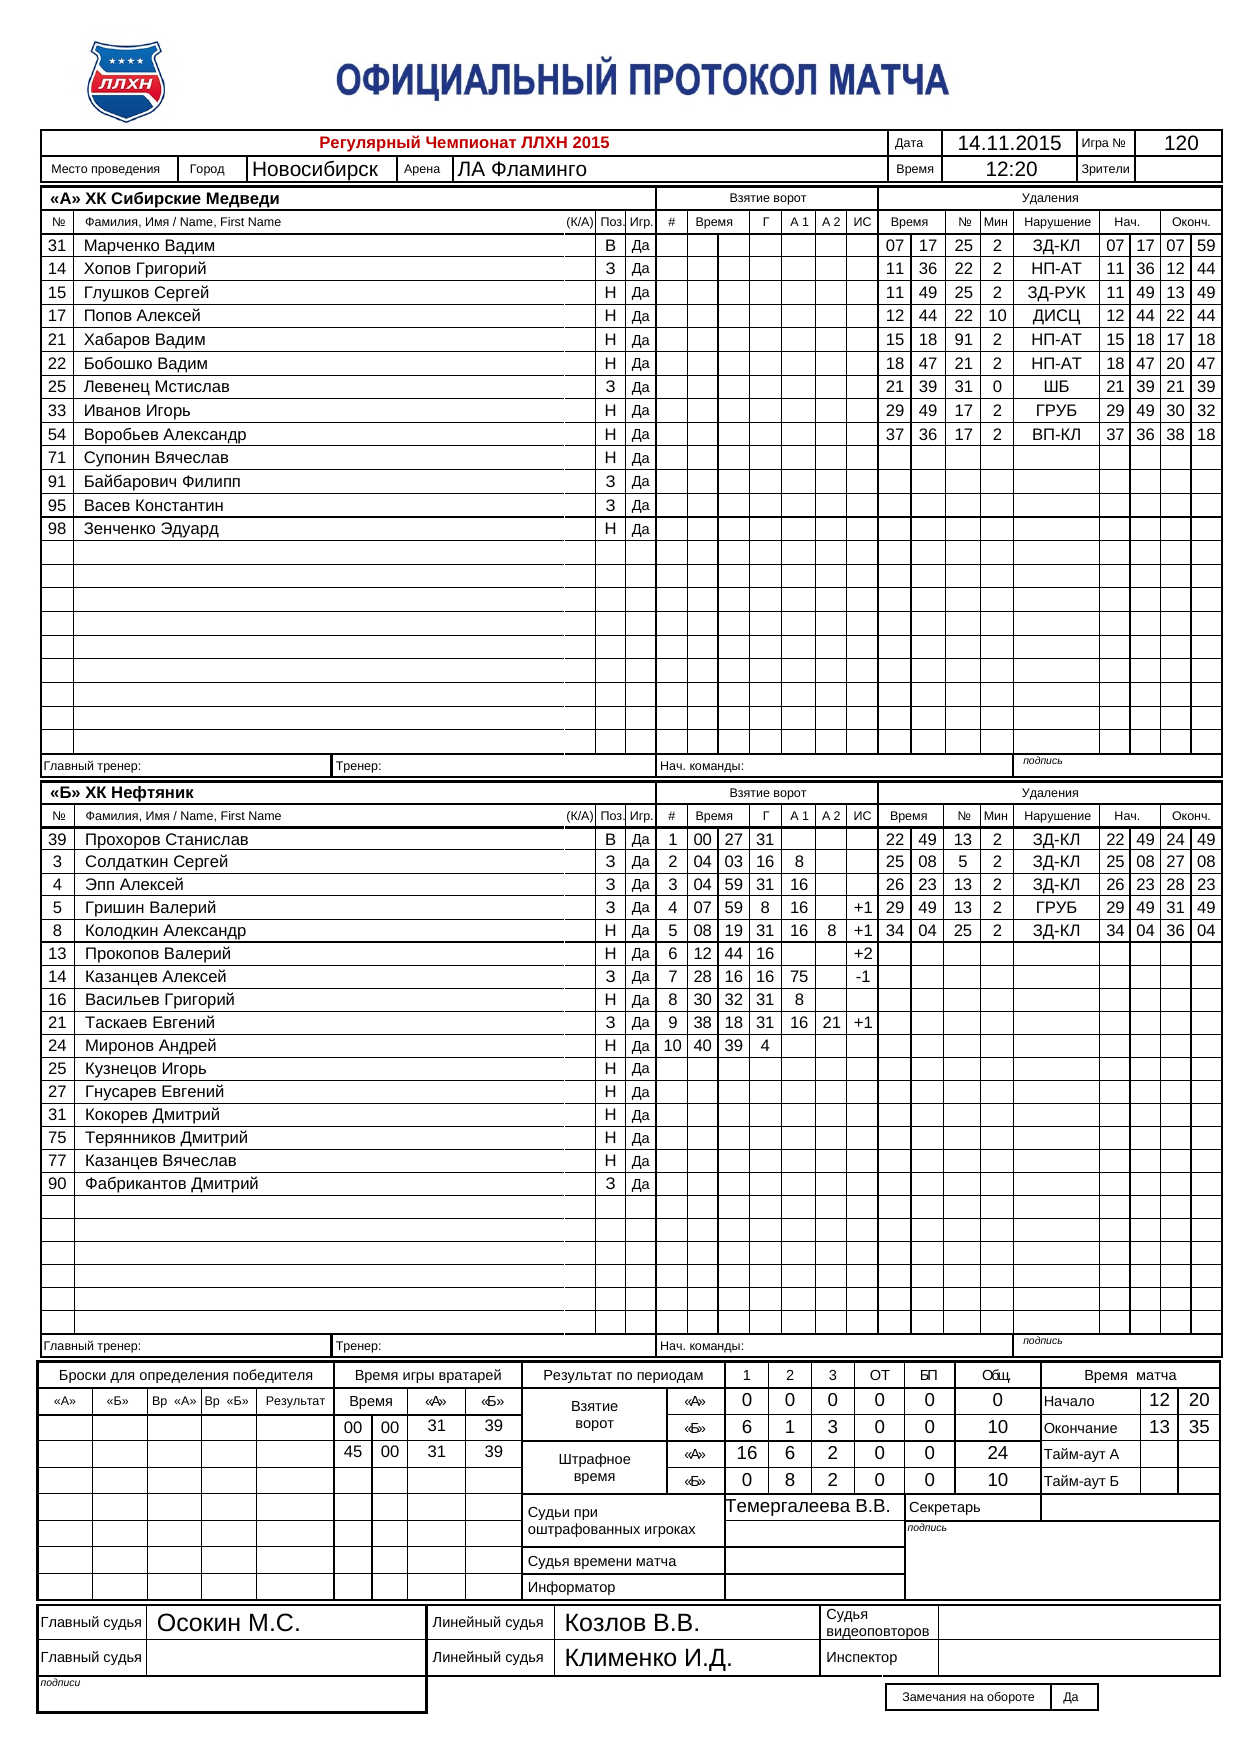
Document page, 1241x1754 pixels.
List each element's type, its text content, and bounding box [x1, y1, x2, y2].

table_cell Главный тренер: [42, 1335, 330, 1356]
table_cell 31 [750, 920, 781, 941]
table_cell 44 [1131, 305, 1160, 327]
table_cell [912, 683, 945, 706]
table_cell 47 [1131, 352, 1160, 374]
table_cell 5 [657, 920, 687, 941]
table_header Результат по периодам [523, 1363, 724, 1387]
table_cell [1161, 565, 1190, 587]
table_cell [688, 541, 717, 564]
table_cell 32 [1192, 399, 1221, 422]
table_cell [1131, 1288, 1160, 1310]
table_cell [1131, 446, 1160, 469]
table_cell [847, 1265, 877, 1287]
table_cell подпись [1014, 755, 1221, 776]
table_cell [1192, 588, 1221, 611]
table_cell ВП-КЛ [1014, 423, 1099, 445]
table_cell [1131, 659, 1160, 682]
table_cell [42, 1288, 74, 1310]
table_cell [42, 612, 73, 634]
table_cell [657, 446, 687, 469]
table_cell [816, 423, 846, 445]
table_cell [782, 1196, 815, 1218]
table_cell 21 [42, 1012, 74, 1033]
table_cell 17 [1161, 328, 1190, 351]
table_cell 25 [1100, 850, 1129, 872]
table_cell Поз. [596, 211, 625, 233]
table_cell [42, 541, 73, 564]
table_cell [912, 1058, 943, 1079]
table_cell Н [596, 1150, 625, 1172]
table_cell [657, 1288, 687, 1310]
table_cell 22 [42, 352, 73, 374]
table_cell [981, 1104, 1013, 1126]
table_cell Судьи при оштрафованных игроках [523, 1495, 724, 1546]
table_cell ЗД-КЛ [1014, 850, 1099, 872]
table_cell [1131, 494, 1160, 516]
table_cell [1131, 1311, 1160, 1333]
table_cell [944, 1242, 980, 1264]
table_cell [657, 376, 687, 398]
table_cell 21 [42, 328, 73, 351]
table_cell [719, 235, 749, 256]
table_cell [1192, 1311, 1221, 1333]
table_cell [944, 989, 980, 1011]
table_cell [750, 376, 781, 398]
table_cell Да [626, 1035, 655, 1057]
table_cell [912, 966, 943, 987]
table_cell 04 [1192, 920, 1221, 941]
table_cell Колодкин Александр [75, 920, 564, 941]
table_cell Да [626, 1104, 655, 1126]
table_cell [202, 1574, 256, 1599]
table_cell [879, 446, 910, 469]
table_cell Да [626, 1150, 655, 1172]
table_cell 95 [42, 494, 73, 516]
table_cell Оконч. [1161, 211, 1221, 233]
table_cell 31 [408, 1441, 465, 1467]
table_cell [1161, 1058, 1190, 1079]
table_cell [1161, 966, 1190, 987]
table_cell [1131, 1104, 1160, 1126]
table_header Взятие ворот [657, 783, 877, 803]
table_cell [944, 1081, 980, 1103]
table_cell Н [596, 446, 625, 469]
table_cell Да [626, 920, 655, 941]
table_cell 0 [855, 1389, 904, 1413]
table_cell Попов Алексей [74, 305, 564, 327]
table_cell [1161, 518, 1190, 540]
table_cell 16 [782, 874, 815, 895]
table_cell [981, 943, 1013, 964]
table_cell 24 [956, 1442, 1040, 1467]
table_cell [1014, 1219, 1099, 1241]
table_cell [257, 1574, 333, 1599]
table_cell «Б » [466, 1389, 521, 1413]
table_cell [39, 1521, 92, 1546]
table_cell [1141, 1468, 1177, 1493]
table_cell [596, 565, 625, 587]
table_cell 2 [981, 874, 1013, 895]
table_cell [408, 1574, 465, 1599]
table_cell [335, 1547, 371, 1573]
table_header 1 [726, 1363, 768, 1387]
table_cell 2 [981, 235, 1013, 256]
table_cell 0 [905, 1442, 954, 1467]
table_cell [1192, 1127, 1221, 1149]
table_cell [1100, 1311, 1129, 1333]
table_cell [944, 1127, 980, 1149]
table_cell [816, 730, 846, 753]
table_cell 17 [946, 423, 980, 445]
table_cell [1131, 966, 1160, 987]
table_cell 25 [944, 920, 980, 941]
table_cell [1014, 966, 1099, 987]
table_cell [39, 1547, 92, 1573]
table_cell [257, 1416, 333, 1440]
table_cell [1014, 1265, 1099, 1287]
table_cell [946, 636, 980, 658]
table_cell [688, 1081, 717, 1103]
table_cell [782, 1150, 815, 1172]
table_cell [42, 1311, 74, 1333]
table_cell 22 [1100, 829, 1129, 849]
table_cell [565, 541, 595, 564]
table_cell [750, 518, 781, 540]
table_cell 9 [657, 1012, 687, 1033]
table_cell [1131, 943, 1160, 964]
table_cell 04 [912, 920, 943, 941]
table_cell 16 [750, 850, 781, 872]
table_cell [1100, 494, 1129, 516]
table_cell Темергалеева В.В. [726, 1495, 904, 1520]
table_cell [565, 636, 595, 658]
table_cell Линейный судья [428, 1606, 554, 1639]
table_cell «Б» [93, 1389, 147, 1413]
table_cell [148, 1416, 201, 1440]
table_cell Н [596, 989, 625, 1011]
table_cell [944, 1035, 980, 1057]
table_cell 27 [719, 829, 749, 849]
table_cell [626, 1219, 655, 1241]
table_cell [74, 541, 564, 564]
table_cell Поз. [596, 805, 625, 826]
table_cell # [657, 805, 687, 826]
table_cell [428, 1677, 882, 1711]
table_cell [981, 989, 1013, 1011]
table_cell [879, 730, 910, 753]
table_cell [1100, 989, 1129, 1011]
table_cell [596, 1196, 625, 1218]
table_cell 15 [879, 328, 910, 351]
table_cell [688, 683, 717, 706]
table_cell Вр «Б» [202, 1389, 256, 1413]
table_cell 8 [782, 989, 815, 1011]
table_cell [816, 1104, 846, 1126]
table_cell [847, 518, 877, 540]
table_cell [750, 423, 781, 445]
table_cell Инспектор [821, 1640, 938, 1675]
table_cell [782, 1035, 815, 1057]
table_cell 39 [466, 1441, 521, 1467]
table_cell 17 [42, 305, 73, 327]
table_cell [565, 446, 595, 469]
table_cell Байбарович Филипп [74, 470, 564, 493]
table_cell Воробьев Александр [74, 423, 564, 445]
table_cell [879, 1104, 910, 1126]
table_cell 8 [42, 920, 74, 941]
table_cell Нач. [1100, 211, 1160, 233]
table_cell [408, 1468, 465, 1493]
table_cell [1131, 1219, 1160, 1241]
table_cell 39 [42, 829, 74, 849]
table_cell [74, 707, 564, 729]
table_cell 22 [1161, 305, 1190, 327]
table_cell [782, 1173, 815, 1195]
table_cell [847, 1150, 877, 1172]
table_cell +1 [847, 920, 877, 941]
table_cell [719, 1104, 749, 1126]
table_cell 25 [42, 376, 73, 398]
table_cell [626, 1196, 655, 1218]
table_cell [657, 399, 687, 422]
table_cell [373, 1574, 407, 1599]
table_cell [944, 943, 980, 964]
table_cell [688, 1058, 717, 1079]
table_cell [373, 1521, 407, 1546]
table_cell [816, 943, 846, 964]
table_cell [657, 683, 687, 706]
table_cell 31 [1161, 896, 1190, 918]
table_cell Кузнецов Игорь [75, 1058, 564, 1079]
table_cell 0 [905, 1468, 954, 1493]
table_cell [657, 1104, 687, 1126]
table_cell [688, 470, 717, 493]
table_cell «Б» [668, 1415, 724, 1440]
table_cell Эпп Алексей [75, 874, 564, 895]
table_cell Козлов В.В. [555, 1606, 819, 1639]
table_cell Н [596, 423, 625, 445]
table_header «А» ХК Сибирские Медведи [42, 188, 655, 209]
table_cell [946, 565, 980, 587]
table_cell [816, 1288, 846, 1310]
table_cell 19 [719, 920, 749, 941]
table_cell [879, 1058, 910, 1079]
table_cell Марченко Вадим [74, 235, 564, 256]
table_cell 2 [981, 896, 1013, 918]
table_cell [750, 1081, 781, 1103]
table_cell Да [626, 989, 655, 1011]
table_cell 08 [688, 920, 717, 941]
table_cell [719, 1150, 749, 1172]
table_cell 49 [1131, 829, 1160, 849]
table_cell [596, 707, 625, 729]
table_cell [879, 1081, 910, 1103]
table_cell [981, 683, 1013, 706]
table_cell 20 [1179, 1389, 1219, 1413]
table_cell [1014, 707, 1099, 729]
table_cell [1131, 707, 1160, 729]
table_cell [657, 235, 687, 256]
table_cell [719, 328, 749, 351]
table_cell [1192, 659, 1221, 682]
table_cell 0 [905, 1415, 954, 1440]
table_cell 25 [946, 235, 980, 256]
table_cell [565, 1012, 595, 1033]
table_header Удаления [879, 783, 1221, 803]
table_cell [719, 423, 749, 445]
table_cell [1161, 470, 1190, 493]
table_cell [1161, 1173, 1190, 1195]
table_cell [750, 588, 781, 611]
table_cell [782, 281, 815, 303]
table_cell З [596, 850, 625, 872]
table_cell [981, 730, 1013, 753]
table_cell Хопов Григорий [74, 257, 564, 280]
table_cell [946, 446, 980, 469]
table_cell [912, 1012, 943, 1033]
table_cell [688, 1173, 717, 1195]
table_cell В [596, 829, 625, 849]
table_cell 15 [42, 281, 73, 303]
table_cell [1100, 943, 1129, 964]
table_cell ДИСЦ [1014, 305, 1099, 327]
table_cell [565, 1196, 595, 1218]
table_cell [750, 494, 781, 516]
table_cell № [946, 211, 980, 233]
table_cell [1014, 659, 1099, 682]
table_cell [750, 1219, 781, 1241]
table_header Игра № [1078, 131, 1134, 155]
table_cell [1192, 1081, 1221, 1103]
table_cell Да [626, 1012, 655, 1033]
table_cell 31 [750, 829, 781, 849]
table_cell [1161, 1219, 1190, 1241]
table_cell Место проведения [42, 157, 177, 181]
table_cell [816, 1311, 846, 1333]
table_cell [1100, 966, 1129, 987]
table_cell [39, 1416, 92, 1440]
table_cell [1014, 612, 1099, 634]
table_cell [1014, 494, 1099, 516]
table_header 2 [769, 1363, 811, 1387]
table_cell Н [596, 518, 625, 540]
table_cell 49 [912, 281, 945, 303]
table_cell [1131, 1081, 1160, 1103]
table_cell [1192, 565, 1221, 587]
table_cell 31 [42, 235, 73, 256]
table_cell 07 [1161, 235, 1190, 256]
table_cell [688, 446, 717, 469]
table_cell [944, 1150, 980, 1172]
table_cell [981, 659, 1013, 682]
table_cell [883, 1677, 1220, 1681]
table_cell [944, 1311, 980, 1333]
table_cell 8 [816, 920, 846, 941]
table_cell [981, 966, 1013, 987]
table_cell [816, 1127, 846, 1149]
table_header БП [905, 1363, 954, 1387]
table_cell [1192, 1219, 1221, 1241]
table_cell [1161, 588, 1190, 611]
table_cell [565, 612, 595, 634]
table_cell [565, 1127, 595, 1149]
table_cell 10 [981, 305, 1013, 327]
table_cell [688, 1104, 717, 1126]
table_cell 0 [812, 1389, 854, 1413]
table_cell [565, 423, 595, 445]
table_cell [981, 1288, 1013, 1310]
table_cell 39 [466, 1416, 521, 1440]
table_cell [39, 1468, 92, 1493]
table_cell [466, 1521, 521, 1546]
table_cell [75, 1265, 564, 1287]
table_cell [565, 1081, 595, 1103]
table_cell А 1 [782, 805, 815, 826]
table_cell [1100, 541, 1129, 564]
table_cell 08 [1192, 850, 1221, 872]
table_cell [1192, 1265, 1221, 1287]
table_cell [750, 235, 781, 256]
table_cell [688, 1242, 717, 1264]
table_cell 2 [981, 829, 1013, 849]
table_cell [816, 1081, 846, 1103]
table_cell № [42, 211, 73, 233]
table_cell 18 [1131, 328, 1160, 351]
table_cell Нач. команды: [657, 755, 1012, 776]
table_cell [879, 1219, 910, 1241]
table_cell [750, 328, 781, 351]
table_cell [1131, 1150, 1160, 1172]
table_cell 2 [981, 920, 1013, 941]
table_cell [202, 1547, 256, 1573]
table_cell Результат [257, 1389, 333, 1413]
table_cell ИС [847, 211, 877, 233]
table_cell 49 [1192, 829, 1221, 849]
table_cell 34 [1100, 920, 1129, 941]
table_cell Да [626, 1058, 655, 1079]
table_cell Линейный судья [428, 1640, 554, 1675]
table_cell [1014, 1035, 1099, 1057]
table_cell [688, 281, 717, 303]
table_cell [944, 1288, 980, 1310]
table_cell [626, 730, 655, 753]
table_cell 77 [42, 1150, 74, 1172]
table_cell 98 [42, 518, 73, 540]
table_cell [847, 874, 877, 895]
table_cell [688, 636, 717, 658]
table_cell [565, 1104, 595, 1126]
table_cell [912, 989, 943, 1011]
table_cell Н [596, 352, 625, 374]
table_cell Главный тренер: [42, 755, 330, 776]
table_cell Н [596, 943, 625, 964]
table_cell [565, 235, 595, 256]
table_cell 7 [657, 966, 687, 987]
table_cell 12:20 [943, 157, 1076, 181]
table_header Общ. [956, 1363, 1040, 1387]
table_cell Фабрикантов Дмитрий [75, 1173, 564, 1195]
table_cell [688, 235, 717, 256]
table_cell [816, 989, 846, 1011]
table_cell [75, 1219, 564, 1241]
table_cell [1179, 1468, 1219, 1493]
table_cell [816, 612, 846, 634]
table_cell 08 [1131, 850, 1160, 872]
table_cell [782, 376, 815, 398]
table_cell [879, 659, 910, 682]
table_cell [688, 328, 717, 351]
table_cell 44 [1192, 257, 1221, 280]
table_cell [750, 565, 781, 587]
table_cell Да [626, 328, 655, 351]
table_cell Зрители [1078, 157, 1134, 181]
table_cell [847, 659, 877, 682]
table_cell Да [626, 518, 655, 540]
table_header Дата [889, 131, 941, 155]
table_cell [816, 896, 846, 918]
table_cell [847, 565, 877, 587]
table_cell Игр. [626, 211, 655, 233]
table_header Взятие ворот [657, 188, 877, 209]
table_cell [74, 730, 564, 753]
table_cell [1100, 636, 1129, 658]
table_cell +1 [847, 896, 877, 918]
table_cell [93, 1547, 147, 1573]
table_cell 12 [1141, 1389, 1177, 1413]
table_cell 3 [42, 850, 74, 872]
table_cell 47 [912, 352, 945, 374]
table_cell 17 [946, 399, 980, 422]
table_cell [565, 1150, 595, 1172]
table_cell Бобошко Вадим [74, 352, 564, 374]
table_cell [847, 1196, 877, 1218]
table_cell [847, 1173, 877, 1195]
table_cell 49 [1131, 896, 1160, 918]
table_cell 13 [944, 874, 980, 895]
table_cell [782, 707, 815, 729]
table_cell [373, 1547, 407, 1573]
table_cell Арена [398, 157, 452, 181]
table_cell 0 [855, 1442, 904, 1467]
table_cell [726, 1575, 904, 1599]
table_header Время матча [1042, 1363, 1219, 1387]
table_cell [816, 829, 846, 849]
table_cell [42, 1196, 74, 1218]
table_cell 22 [946, 305, 980, 327]
table_cell +1 [847, 1012, 877, 1033]
table_cell [912, 1173, 943, 1195]
table_cell [981, 588, 1013, 611]
table_cell Новосибирск [248, 157, 396, 181]
table_cell НП-АТ [1014, 352, 1099, 374]
table_cell [373, 1494, 407, 1520]
table_cell [879, 1265, 910, 1287]
table_cell 17 [1131, 235, 1160, 256]
table_cell 2 [812, 1442, 854, 1467]
table_cell [879, 541, 910, 564]
table_cell Нарушение [1014, 211, 1099, 233]
table_cell [782, 1058, 815, 1079]
table_cell [1192, 1288, 1221, 1310]
table_cell [981, 636, 1013, 658]
table_cell [750, 707, 781, 729]
table_cell [1192, 1173, 1221, 1195]
table_cell 04 [1131, 920, 1160, 941]
table_cell [1100, 446, 1129, 469]
table_cell [981, 518, 1013, 540]
table_cell 25 [879, 850, 910, 872]
table_cell [148, 1494, 201, 1520]
table_cell [596, 659, 625, 682]
table_cell [847, 376, 877, 398]
table_cell [750, 1311, 781, 1333]
table_cell Солдаткин Сергей [75, 850, 564, 872]
table_cell Да [626, 850, 655, 872]
table_cell [816, 683, 846, 706]
table_cell [565, 281, 595, 303]
table_cell Главный судья [39, 1640, 146, 1675]
table_cell [816, 1265, 846, 1287]
table_cell Да [626, 305, 655, 327]
table_cell 59 [1192, 235, 1221, 256]
table_cell Клименко И.Д. [555, 1640, 819, 1675]
table_cell [1131, 1127, 1160, 1149]
table_cell [565, 399, 595, 422]
table_cell [981, 1127, 1013, 1149]
table_cell [257, 1521, 333, 1546]
table_cell [816, 494, 846, 516]
table_cell Тайм-аут А [1042, 1441, 1140, 1467]
table_cell 18 [1192, 423, 1221, 445]
table_cell 00 [373, 1416, 407, 1440]
table_cell Да [626, 1127, 655, 1149]
table_cell [565, 896, 595, 918]
table_cell [946, 683, 980, 706]
table_cell 24 [42, 1035, 74, 1057]
table_cell ЗД-КЛ [1014, 920, 1099, 941]
table_cell [750, 541, 781, 564]
table_cell [1161, 541, 1190, 564]
table_cell [657, 1058, 687, 1079]
table_cell Мин [981, 805, 1013, 826]
table_cell Да [626, 376, 655, 398]
table_cell [1192, 446, 1221, 469]
table_cell Да [626, 446, 655, 469]
table_cell [719, 588, 749, 611]
table_cell [1014, 1311, 1099, 1333]
table_cell 5 [42, 896, 74, 918]
table_cell [74, 683, 564, 706]
table_cell Фамилия, Имя / Name, First Name [75, 805, 565, 826]
table_cell [148, 1574, 201, 1599]
table_cell [1014, 1150, 1099, 1172]
table_cell 0 [726, 1389, 768, 1413]
table_cell Да [626, 281, 655, 303]
table_cell [565, 1058, 595, 1079]
table_cell [1014, 518, 1099, 540]
table_cell Гнусарев Евгений [75, 1081, 564, 1103]
table_cell Прохоров Станислав [75, 829, 564, 849]
table_cell [946, 612, 980, 634]
table_cell [1161, 1035, 1190, 1057]
table_cell Нарушение [1014, 805, 1099, 826]
table_cell 11 [1100, 257, 1129, 280]
table_cell Н [596, 920, 625, 941]
table_cell [1161, 989, 1190, 1011]
table_cell 13 [1161, 281, 1190, 303]
table_cell [912, 1081, 943, 1103]
table_cell [1014, 1288, 1099, 1310]
table_cell [657, 1150, 687, 1172]
table_cell [847, 1288, 877, 1310]
table_cell Оконч. [1161, 805, 1221, 826]
table_cell [93, 1494, 147, 1520]
table_cell Н [596, 305, 625, 327]
table_cell 31 [408, 1416, 465, 1440]
table_cell [688, 423, 717, 445]
table_cell [335, 1468, 371, 1493]
table_cell [148, 1468, 201, 1493]
table_cell [750, 1104, 781, 1126]
table_cell [1014, 1196, 1099, 1218]
table_cell [719, 352, 749, 374]
table_cell [719, 1127, 749, 1149]
table_cell [1131, 470, 1160, 493]
table_cell [912, 659, 945, 682]
table_cell [912, 1311, 943, 1333]
table_cell 21 [946, 352, 980, 374]
table_cell [847, 257, 877, 280]
table_cell [912, 943, 943, 964]
table_cell [1136, 157, 1221, 181]
table_cell ЗД-КЛ [1014, 829, 1099, 849]
table_cell [657, 1127, 687, 1149]
table_cell Информатор [523, 1575, 724, 1599]
table_cell [719, 1196, 749, 1218]
table_cell [750, 470, 781, 493]
table_cell [782, 1081, 815, 1103]
table_cell Время [688, 805, 749, 826]
table_cell 07 [688, 896, 717, 918]
table_cell [688, 257, 717, 280]
table_cell Нач. [1100, 805, 1160, 826]
table_cell Миронов Андрей [75, 1035, 564, 1057]
table_cell [981, 1219, 1013, 1241]
table_cell [1161, 1196, 1190, 1218]
table_cell [879, 494, 910, 516]
table_cell Судья времени матча [523, 1548, 724, 1573]
table_cell 12 [688, 943, 717, 964]
table_cell Осокин М.С. [147, 1606, 425, 1639]
table_cell [565, 659, 595, 682]
table_cell [782, 683, 815, 706]
table_cell [847, 612, 877, 634]
table_cell 23 [912, 874, 943, 895]
table_cell [782, 565, 815, 587]
table_cell [719, 659, 749, 682]
table_cell [565, 565, 595, 587]
table_cell [1192, 1242, 1221, 1264]
table_cell [1100, 518, 1129, 540]
table_cell [1192, 1150, 1221, 1172]
table_cell 4 [750, 1035, 781, 1057]
table_cell Глушков Сергей [74, 281, 564, 303]
table_cell [816, 636, 846, 658]
table_cell [912, 518, 945, 540]
table_cell [981, 565, 1013, 587]
table_cell Да [626, 423, 655, 445]
table_cell ШБ [1014, 376, 1099, 398]
table_cell [879, 1012, 910, 1033]
table_cell [688, 305, 717, 327]
table_cell 2 [981, 352, 1013, 374]
table_cell Зенченко Эдуард [74, 518, 564, 540]
table_cell Н [596, 399, 625, 422]
table_cell [1131, 636, 1160, 658]
table_cell [688, 565, 717, 587]
table_cell [750, 612, 781, 634]
table_cell 4 [42, 874, 74, 895]
table_cell 37 [1100, 423, 1129, 445]
table_cell [75, 1311, 564, 1333]
table_cell Секретарь [906, 1495, 1040, 1520]
table_cell ГРУБ [1014, 399, 1099, 422]
table_cell [944, 1104, 980, 1126]
table_cell [847, 446, 877, 469]
table_cell [688, 1265, 717, 1287]
table_cell Тренер: [333, 1335, 655, 1356]
table_cell [1014, 1058, 1099, 1079]
table_cell Н [596, 1127, 625, 1149]
table_cell Да [626, 235, 655, 256]
table_cell [565, 683, 595, 706]
table_cell [750, 305, 781, 327]
table_header Замечания на обороте [887, 1685, 1050, 1709]
table_cell 38 [688, 1012, 717, 1033]
table_cell [657, 494, 687, 516]
table_cell Г [750, 211, 781, 233]
table_cell 36 [1161, 920, 1190, 941]
table_cell 13 [944, 896, 980, 918]
table_cell [912, 730, 945, 753]
table_cell [847, 636, 877, 658]
table_cell 12 [1100, 305, 1129, 327]
table_cell [1161, 1104, 1190, 1126]
table_cell [816, 541, 846, 564]
table_cell [912, 1127, 943, 1149]
table_cell Мин [981, 211, 1013, 233]
table_cell [912, 1288, 943, 1310]
table_cell [879, 470, 910, 493]
table_cell 1 [769, 1415, 811, 1440]
table_cell [657, 730, 687, 753]
table_cell [657, 1265, 687, 1287]
table_cell [1099, 1682, 1220, 1711]
table_cell [1192, 683, 1221, 706]
table_cell [939, 1606, 1219, 1639]
table_cell 29 [1100, 399, 1129, 422]
table_cell [1192, 1035, 1221, 1057]
table_cell [782, 257, 815, 280]
table_cell [719, 1311, 749, 1333]
table_cell 44 [1192, 305, 1221, 327]
table_cell [1161, 1081, 1190, 1103]
table_cell 23 [1131, 874, 1160, 895]
table_cell [657, 470, 687, 493]
table_cell 3 [812, 1415, 854, 1440]
table_cell 0 [726, 1468, 768, 1493]
table_cell [1192, 541, 1221, 564]
table_cell Взятие ворот [523, 1389, 666, 1440]
table_cell [981, 494, 1013, 516]
table_cell [565, 966, 595, 987]
table_cell 2 [981, 281, 1013, 303]
table_cell 13 [944, 829, 980, 849]
table_cell Время [879, 211, 945, 233]
table_cell [42, 565, 73, 587]
table_cell 5 [944, 850, 980, 872]
table_cell Штрафное время [523, 1442, 666, 1493]
table_cell [39, 1574, 92, 1599]
table_cell № [42, 805, 74, 826]
table_cell [816, 850, 846, 872]
table_cell [657, 659, 687, 682]
table_cell 8 [657, 989, 687, 1011]
table_cell [1131, 1012, 1160, 1033]
table_cell [719, 1219, 749, 1241]
table_cell [1161, 494, 1190, 516]
table_cell 0 [905, 1389, 954, 1413]
table_cell [847, 683, 877, 706]
table_cell [719, 257, 749, 280]
table_cell [93, 1521, 147, 1546]
table_cell [626, 588, 655, 611]
table_cell [782, 305, 815, 327]
table_cell [42, 1219, 74, 1241]
table_cell [719, 446, 749, 469]
table_cell [626, 612, 655, 634]
table_cell [750, 1242, 781, 1264]
table_cell [782, 588, 815, 611]
table_cell [565, 305, 595, 327]
table_cell [1014, 1104, 1099, 1126]
table_cell [1192, 730, 1221, 753]
table_cell [1100, 1288, 1129, 1310]
table_cell Да [626, 966, 655, 987]
table_cell [1131, 541, 1160, 564]
table_cell 1 [657, 829, 687, 849]
table_cell 47 [1192, 352, 1221, 374]
table_cell [657, 1242, 687, 1264]
table_cell [981, 1196, 1013, 1218]
table_cell [657, 423, 687, 445]
table_cell [750, 446, 781, 469]
table_cell [946, 588, 980, 611]
table_cell [1192, 966, 1221, 987]
table_cell [202, 1494, 256, 1520]
table_cell № [944, 805, 980, 826]
table_cell [565, 1219, 595, 1241]
table_cell [408, 1547, 465, 1573]
table_cell [912, 1196, 943, 1218]
table_cell Время [688, 211, 749, 233]
table_cell [1161, 612, 1190, 634]
table_cell ЗД-КЛ [1014, 874, 1099, 895]
table_cell [719, 612, 749, 634]
table_cell «А» [668, 1442, 724, 1467]
table_cell 6 [769, 1442, 811, 1467]
table_cell [1014, 446, 1099, 469]
table_cell [466, 1574, 521, 1599]
table_cell [1161, 1265, 1190, 1287]
table_cell [816, 1242, 846, 1264]
table_cell [565, 588, 595, 611]
table_cell подписи [39, 1677, 425, 1711]
table_cell [688, 588, 717, 611]
table_cell [981, 1035, 1013, 1057]
table_cell [719, 707, 749, 729]
table_cell [565, 1035, 595, 1057]
table_cell Да [626, 1081, 655, 1103]
table_cell Да [626, 470, 655, 493]
table_cell 15 [1100, 328, 1129, 351]
table_cell [1100, 588, 1129, 611]
table_cell Да [626, 494, 655, 516]
table_cell Вр «А» [148, 1389, 201, 1413]
table_cell З [596, 896, 625, 918]
table_cell [688, 518, 717, 540]
table_cell [879, 588, 910, 611]
table_cell [148, 1547, 201, 1573]
table_cell [565, 874, 595, 895]
table_cell [1100, 1081, 1129, 1103]
table_cell 21 [879, 376, 910, 398]
table_cell [944, 1173, 980, 1195]
table_cell [1161, 943, 1190, 964]
table_cell [847, 1058, 877, 1079]
table_cell ИС [847, 805, 877, 826]
table_cell 39 [719, 1035, 749, 1057]
table_cell 35 [1179, 1415, 1219, 1440]
table_cell 07 [879, 235, 910, 256]
table_cell [782, 612, 815, 634]
table_cell [847, 1104, 877, 1126]
table_cell [912, 1104, 943, 1126]
table_cell [847, 494, 877, 516]
table_cell [816, 707, 846, 729]
table_cell [1014, 636, 1099, 658]
table_cell 39 [1131, 376, 1160, 398]
table_cell [688, 352, 717, 374]
table_cell Окончание [1042, 1415, 1140, 1440]
table_cell З [596, 966, 625, 987]
table_cell 16 [782, 1012, 815, 1033]
table_cell [93, 1468, 147, 1493]
table_cell [42, 730, 73, 753]
table_cell 49 [1131, 399, 1160, 422]
table_cell [912, 565, 945, 587]
table_cell ЛА Фламинго [454, 157, 887, 181]
table_cell [1161, 730, 1190, 753]
table_cell 4 [657, 896, 687, 918]
table_cell [93, 1574, 147, 1599]
table_cell [1014, 683, 1099, 706]
table_cell [1014, 565, 1099, 587]
table_cell 18 [912, 328, 945, 351]
table_cell [816, 352, 846, 374]
table_cell 16 [750, 966, 781, 987]
table_cell [565, 328, 595, 351]
table_cell [879, 707, 910, 729]
table_cell [596, 588, 625, 611]
table_cell [657, 305, 687, 327]
table_cell [1100, 1150, 1129, 1172]
table_cell [1100, 1058, 1129, 1079]
table_cell 00 [335, 1416, 371, 1440]
table_cell [847, 850, 877, 872]
table_cell [1131, 730, 1160, 753]
table_cell [657, 1311, 687, 1333]
table_cell [879, 1173, 910, 1195]
table_cell [782, 1311, 815, 1333]
table_cell 12 [1161, 257, 1190, 280]
table_cell [1131, 989, 1160, 1011]
table_cell 54 [42, 423, 73, 445]
table_cell [335, 1521, 371, 1546]
table_cell 26 [1100, 874, 1129, 895]
table_cell Кокорев Дмитрий [75, 1104, 564, 1126]
table_cell «Б» [668, 1468, 724, 1493]
table_cell [816, 281, 846, 303]
table_cell 39 [1192, 376, 1221, 398]
table_cell [688, 707, 717, 729]
table_cell Игр. [626, 805, 655, 826]
table_cell [257, 1547, 333, 1573]
table_cell 31 [750, 1012, 781, 1033]
table_cell [596, 612, 625, 634]
table_cell [202, 1521, 256, 1546]
table_cell [565, 1173, 595, 1195]
table_cell [42, 1265, 74, 1287]
table_cell [879, 1288, 910, 1310]
table_cell [1100, 470, 1129, 493]
table_cell [816, 1196, 846, 1218]
table_cell [782, 1265, 815, 1287]
table_cell [626, 683, 655, 706]
table_cell [1192, 612, 1221, 634]
table_cell [74, 565, 564, 587]
table_cell (К/А) [565, 805, 595, 826]
table_cell [147, 1640, 425, 1675]
table_cell [466, 1468, 521, 1493]
table_cell [726, 1521, 904, 1546]
table_cell Иванов Игорь [74, 399, 564, 422]
table_cell [565, 257, 595, 280]
table_cell [879, 989, 910, 1011]
table_cell [1100, 1012, 1129, 1033]
table_cell [847, 1081, 877, 1103]
table_cell [565, 1288, 595, 1310]
table_cell 38 [1161, 423, 1190, 445]
table_cell [847, 281, 877, 303]
table_cell 2 [981, 850, 1013, 872]
table_cell [335, 1574, 371, 1599]
table_cell [596, 1242, 625, 1264]
table_cell [688, 1127, 717, 1149]
table_cell [719, 730, 749, 753]
table_cell [912, 1265, 943, 1287]
table_cell [1014, 943, 1099, 964]
table_cell 16 [726, 1442, 768, 1467]
table_cell [466, 1547, 521, 1573]
table_cell З [596, 1173, 625, 1195]
table_header 3 [812, 1363, 854, 1387]
picture [5, 28, 1179, 129]
table_cell [847, 1127, 877, 1149]
table_cell [750, 1265, 781, 1287]
table_cell [816, 235, 846, 256]
table_cell [1131, 683, 1160, 706]
table_cell [719, 541, 749, 564]
table_cell Да [626, 896, 655, 918]
table_cell [626, 707, 655, 729]
table_cell [1100, 707, 1129, 729]
table_cell [719, 1242, 749, 1264]
table_cell 16 [782, 896, 815, 918]
table_cell 0 [956, 1389, 1040, 1413]
table_cell [466, 1494, 521, 1520]
table_cell [1192, 636, 1221, 658]
table_cell [719, 636, 749, 658]
table_cell [42, 683, 73, 706]
table_cell [688, 1150, 717, 1172]
table_cell 0 [855, 1468, 904, 1493]
table_cell [981, 470, 1013, 493]
table_cell 21 [1100, 376, 1129, 398]
table_cell [657, 281, 687, 303]
table_cell [981, 1265, 1013, 1287]
table_header Да [1052, 1685, 1097, 1709]
table_cell 10 [956, 1415, 1040, 1440]
table_cell [750, 257, 781, 280]
table_cell А 2 [816, 211, 846, 233]
table_cell Нач. команды: [657, 1335, 1012, 1356]
table_cell [719, 494, 749, 516]
table_cell [688, 399, 717, 422]
table_cell [565, 829, 595, 849]
table_cell [719, 376, 749, 398]
table_header Время игры вратарей [335, 1363, 521, 1387]
table_cell [847, 1242, 877, 1264]
table_cell [202, 1416, 256, 1440]
table_cell [74, 636, 564, 658]
table_cell [782, 518, 815, 540]
table_cell 90 [42, 1173, 74, 1195]
table_cell [74, 588, 564, 611]
table_cell [565, 707, 595, 729]
table_cell [946, 494, 980, 516]
table_cell [1014, 470, 1099, 493]
table_cell [750, 1173, 781, 1195]
table_cell [912, 541, 945, 564]
table_cell [719, 1081, 749, 1103]
table_header ОТ [855, 1363, 904, 1387]
table_cell 0 [769, 1389, 811, 1413]
table_cell -1 [847, 966, 877, 987]
table_cell [596, 683, 625, 706]
table_cell Левенец Мстислав [74, 376, 564, 398]
table_cell «А» [408, 1389, 465, 1413]
table_cell [657, 541, 687, 564]
table_cell Тайм-аут Б [1042, 1468, 1140, 1493]
table_cell Васильев Григорий [75, 989, 564, 1011]
table_cell [879, 683, 910, 706]
table_cell [981, 1311, 1013, 1333]
table_cell 31 [42, 1104, 74, 1126]
table_cell [912, 588, 945, 611]
table_cell [93, 1416, 147, 1440]
table_cell 3 [657, 874, 687, 895]
table_cell [879, 943, 910, 964]
table_cell [75, 1288, 564, 1310]
table_cell Н [596, 1035, 625, 1057]
table_cell [1161, 1127, 1190, 1149]
table_cell 31 [946, 376, 980, 398]
table_cell [912, 494, 945, 516]
table_cell [1161, 446, 1190, 469]
table_cell [1100, 683, 1129, 706]
table_cell [719, 565, 749, 587]
table_cell [257, 1468, 333, 1493]
table_cell [816, 305, 846, 327]
table_cell 0 [855, 1415, 904, 1440]
table_cell Да [626, 943, 655, 964]
table_cell [944, 966, 980, 987]
table_header Удаления [879, 188, 1221, 209]
table_cell 04 [688, 850, 717, 872]
table_cell НП-АТ [1014, 257, 1099, 280]
table_cell [565, 850, 595, 872]
table_cell [782, 399, 815, 422]
table_cell 11 [1100, 281, 1129, 303]
table_cell [1100, 1035, 1129, 1057]
table_cell 31 [750, 989, 781, 1011]
table_cell Прокопов Валерий [75, 943, 564, 964]
table_cell [1192, 707, 1221, 729]
table_cell 28 [688, 966, 717, 987]
table_cell [596, 1265, 625, 1287]
table_cell 14 [42, 966, 74, 987]
table_cell [719, 683, 749, 706]
table_cell [202, 1468, 256, 1493]
table_cell [944, 1012, 980, 1033]
table_cell В [596, 235, 625, 256]
table_cell [1100, 1173, 1129, 1195]
table_cell 25 [42, 1058, 74, 1079]
table_header 120 [1136, 131, 1221, 155]
table_cell [816, 565, 846, 587]
table_cell [657, 612, 687, 634]
table_cell 16 [42, 989, 74, 1011]
table_cell [847, 1035, 877, 1057]
table_cell 36 [912, 257, 945, 280]
table_cell [596, 1311, 625, 1333]
table_cell [626, 1265, 655, 1287]
table_cell 8 [750, 896, 781, 918]
table_cell [408, 1521, 465, 1546]
table_cell [1131, 518, 1160, 540]
table_cell [782, 1104, 815, 1126]
table_cell [1161, 659, 1190, 682]
table_cell [1014, 989, 1099, 1011]
table_cell [847, 235, 877, 256]
table_cell 2 [981, 399, 1013, 422]
table_cell [1192, 943, 1221, 964]
table_cell [946, 518, 980, 540]
table_cell [912, 1150, 943, 1172]
table_cell [981, 1242, 1013, 1264]
table_cell [1100, 1196, 1129, 1218]
table_cell Время [335, 1389, 407, 1413]
table_cell [782, 541, 815, 564]
table_cell [1042, 1495, 1219, 1520]
table_cell 03 [719, 850, 749, 872]
table_cell [596, 730, 625, 753]
table_cell [75, 1196, 564, 1218]
table_cell Время [879, 805, 943, 826]
table_cell [626, 636, 655, 658]
table_cell 21 [816, 1012, 846, 1033]
table_cell [1100, 565, 1129, 587]
table_cell [782, 943, 815, 964]
table_cell [946, 707, 980, 729]
table_cell [981, 1012, 1013, 1033]
table_cell [626, 1288, 655, 1310]
table_cell Гришин Валерий [75, 896, 564, 918]
table_cell 17 [912, 235, 945, 256]
table_cell 6 [726, 1415, 768, 1440]
table_header Броски для определения победителя [39, 1363, 333, 1387]
table_cell [719, 281, 749, 303]
table_cell [847, 541, 877, 564]
table_cell [946, 730, 980, 753]
table_cell [657, 1081, 687, 1103]
table_cell [847, 305, 877, 327]
table_cell [944, 1196, 980, 1218]
table_cell (К/А) [565, 211, 595, 233]
table_cell Тренер: [333, 755, 655, 776]
table_cell [565, 494, 595, 516]
table_cell [879, 1242, 910, 1264]
table_cell 2 [981, 328, 1013, 351]
table_cell [1192, 1196, 1221, 1218]
table_cell [565, 943, 595, 964]
table_cell ГРУБ [1014, 896, 1099, 918]
table_cell 22 [946, 257, 980, 280]
table_cell [847, 829, 877, 849]
table_cell 12 [879, 305, 910, 327]
table_cell 00 [688, 829, 717, 849]
table_cell 40 [688, 1035, 717, 1057]
table_cell Да [626, 874, 655, 895]
table_cell 44 [719, 943, 749, 964]
table_cell [1100, 659, 1129, 682]
table_cell 13 [1141, 1415, 1177, 1440]
table_cell [1161, 1150, 1190, 1172]
table_cell 36 [1131, 257, 1160, 280]
table_cell [816, 588, 846, 611]
table_cell [657, 707, 687, 729]
table_cell З [596, 470, 625, 493]
table_cell 14 [42, 257, 73, 280]
table_cell [626, 565, 655, 587]
table_cell 0 [981, 376, 1013, 398]
table_cell [1192, 470, 1221, 493]
table_cell [688, 1311, 717, 1333]
table_cell 25 [946, 281, 980, 303]
table_cell [1100, 1127, 1129, 1149]
table_cell 30 [1161, 399, 1190, 422]
table_cell [944, 1219, 980, 1241]
table_cell [912, 1219, 943, 1241]
table_cell [946, 470, 980, 493]
table_cell [750, 1196, 781, 1218]
table_cell [1100, 612, 1129, 634]
table_cell [879, 1127, 910, 1149]
table_cell 39 [912, 376, 945, 398]
table_cell [688, 494, 717, 516]
table_cell [847, 328, 877, 351]
table_cell [816, 659, 846, 682]
table_cell [1131, 1173, 1160, 1195]
table_cell 27 [42, 1081, 74, 1103]
table_cell [750, 1288, 781, 1310]
table_cell +2 [847, 943, 877, 964]
table_cell 34 [879, 920, 910, 941]
table_cell 36 [1131, 423, 1160, 445]
table_cell [879, 1150, 910, 1172]
table_cell [912, 707, 945, 729]
table_cell [847, 352, 877, 374]
table_cell [816, 446, 846, 469]
table_cell 36 [912, 423, 945, 445]
table_cell [1014, 1242, 1099, 1264]
table_cell Васев Константин [74, 494, 564, 516]
table_cell [1131, 612, 1160, 634]
table_cell [750, 1150, 781, 1172]
table_cell [981, 612, 1013, 634]
table_cell [75, 1242, 564, 1264]
table_cell Казанцев Вячеслав [75, 1150, 564, 1172]
table_cell 04 [688, 874, 717, 895]
table_cell 75 [42, 1127, 74, 1149]
table_cell [782, 328, 815, 351]
table_cell [39, 1494, 92, 1520]
table_cell 22 [879, 829, 910, 849]
table_cell [750, 281, 781, 303]
table_cell 11 [879, 281, 910, 303]
table_cell [847, 1219, 877, 1241]
table_cell [981, 1150, 1013, 1172]
table_cell [816, 399, 846, 422]
table_cell [1131, 1035, 1160, 1057]
table_cell [688, 376, 717, 398]
table_cell [719, 1173, 749, 1195]
table_cell [42, 707, 73, 729]
table_cell [912, 446, 945, 469]
table_cell [657, 588, 687, 611]
table_cell [912, 1035, 943, 1057]
table_cell 29 [1100, 896, 1129, 918]
table_cell [1014, 1173, 1099, 1195]
table_cell Терянников Дмитрий [75, 1127, 564, 1149]
table_cell [750, 1058, 781, 1079]
table_cell [912, 612, 945, 634]
table_cell [782, 235, 815, 256]
table_cell [626, 659, 655, 682]
table_cell [42, 588, 73, 611]
table_cell 49 [1192, 281, 1221, 303]
table_cell [847, 989, 877, 1011]
table_cell [782, 829, 815, 849]
table_cell [750, 683, 781, 706]
table_cell 49 [912, 896, 943, 918]
table_cell [879, 1311, 910, 1333]
table_cell [1131, 1242, 1160, 1264]
table_cell 49 [912, 829, 943, 849]
table_cell Н [596, 281, 625, 303]
table_cell 44 [912, 305, 945, 327]
table_cell [1014, 730, 1099, 753]
table_cell [626, 1242, 655, 1264]
table_cell [816, 1173, 846, 1195]
table_cell [1014, 1081, 1099, 1103]
table_cell [565, 376, 595, 398]
table_cell [657, 328, 687, 351]
table_cell [1014, 1012, 1099, 1033]
table_cell [816, 1058, 846, 1079]
table_cell [847, 399, 877, 422]
table_cell 10 [956, 1468, 1040, 1493]
table_cell [782, 1219, 815, 1241]
table_cell [782, 730, 815, 753]
table_cell [879, 518, 910, 540]
table_cell 8 [769, 1468, 811, 1493]
table_cell [912, 470, 945, 493]
table_cell НП-АТ [1014, 328, 1099, 351]
table_cell [626, 541, 655, 564]
table_cell Н [596, 328, 625, 351]
table_cell [750, 399, 781, 422]
table_cell 6 [657, 943, 687, 964]
table_cell [688, 1196, 717, 1218]
table_cell [879, 636, 910, 658]
table_cell [879, 565, 910, 587]
table_cell [981, 446, 1013, 469]
table_cell [782, 423, 815, 445]
table_cell [1100, 1219, 1129, 1241]
table_cell [93, 1441, 147, 1467]
table_cell [657, 636, 687, 658]
table_cell 71 [42, 446, 73, 469]
table_cell [879, 612, 910, 634]
table_cell 13 [42, 943, 74, 964]
table_cell 11 [879, 257, 910, 280]
table_cell [373, 1468, 407, 1493]
table_cell 16 [719, 966, 749, 987]
table_cell 18 [879, 352, 910, 374]
table_cell [879, 966, 910, 987]
table_cell [782, 494, 815, 516]
table_cell Н [596, 1104, 625, 1126]
table_cell 31 [750, 874, 781, 895]
table_cell Да [626, 352, 655, 374]
table_cell [816, 376, 846, 398]
table_cell [981, 1058, 1013, 1079]
table_cell 28 [1161, 874, 1190, 895]
table_cell [719, 1058, 749, 1079]
table_cell [1131, 1265, 1160, 1287]
table_cell 2 [812, 1468, 854, 1493]
table_cell 49 [912, 399, 945, 422]
table_cell [1014, 1127, 1099, 1149]
table_cell [816, 874, 846, 895]
table_cell [657, 518, 687, 540]
table_cell [816, 966, 846, 987]
table_cell 24 [1161, 829, 1190, 849]
table_cell 49 [1192, 896, 1221, 918]
table_cell Казанцев Алексей [75, 966, 564, 987]
table_cell [1100, 730, 1129, 753]
table_cell [1192, 518, 1221, 540]
table_cell [1131, 1058, 1160, 1079]
table_cell [565, 920, 595, 941]
table_cell [981, 541, 1013, 564]
table_cell 29 [879, 399, 910, 422]
table_cell [657, 257, 687, 280]
table_cell [1161, 683, 1190, 706]
table_cell [565, 1265, 595, 1287]
table_cell [657, 1173, 687, 1195]
table_cell [719, 470, 749, 493]
table_cell Хабаров Вадим [74, 328, 564, 351]
table_cell [626, 1311, 655, 1333]
table_cell 49 [1131, 281, 1160, 303]
table_cell З [596, 376, 625, 398]
table_cell [912, 636, 945, 658]
table_cell 08 [912, 850, 943, 872]
table_cell [596, 1288, 625, 1310]
table_cell [912, 1242, 943, 1264]
table_cell 59 [719, 896, 749, 918]
table_cell [565, 470, 595, 493]
table_cell 59 [719, 874, 749, 895]
table_cell [879, 1035, 910, 1057]
table_header «Б» ХК Нефтяник [42, 783, 655, 803]
table_header Регулярный Чемпионат ЛЛХН 2015 [42, 131, 887, 155]
table_cell [782, 446, 815, 469]
table_cell [750, 659, 781, 682]
table_cell Да [626, 257, 655, 280]
table_cell [1131, 588, 1160, 611]
table_cell [847, 588, 877, 611]
table_cell [719, 1265, 749, 1287]
table_cell Время [889, 157, 941, 181]
table_cell [1100, 1104, 1129, 1126]
table_cell [847, 470, 877, 493]
table_cell [42, 636, 73, 658]
table_cell [750, 730, 781, 753]
table_cell [335, 1494, 371, 1520]
table_cell [946, 541, 980, 564]
table_cell [1100, 1265, 1129, 1287]
table_cell [816, 328, 846, 351]
table_cell 2 [981, 423, 1013, 445]
table_cell [565, 518, 595, 540]
table_cell 37 [879, 423, 910, 445]
table_cell Да [626, 399, 655, 422]
table_cell [782, 352, 815, 374]
table_cell [981, 707, 1013, 729]
table_cell [688, 1288, 717, 1310]
table_cell [408, 1494, 465, 1520]
table_cell [719, 1288, 749, 1310]
table_cell [74, 612, 564, 634]
table_cell [782, 659, 815, 682]
table_cell [719, 518, 749, 540]
table_cell [1100, 1242, 1129, 1264]
table_cell [565, 989, 595, 1011]
table_cell [944, 1058, 980, 1079]
table_cell [1192, 989, 1221, 1011]
table_cell [782, 636, 815, 658]
table_cell [39, 1441, 92, 1467]
table_cell [657, 1219, 687, 1241]
table_cell Таскаев Евгений [75, 1012, 564, 1033]
table_cell 26 [879, 874, 910, 895]
table_cell [1131, 1196, 1160, 1218]
table_cell [565, 1311, 595, 1333]
table_cell [719, 399, 749, 422]
table_cell 07 [1100, 235, 1129, 256]
table_cell [981, 1173, 1013, 1195]
table_cell 8 [782, 850, 815, 872]
table_cell [1161, 1242, 1190, 1264]
table_cell [816, 1219, 846, 1241]
table_cell [565, 352, 595, 374]
table_cell 18 [719, 1012, 749, 1033]
table_cell [816, 470, 846, 493]
table_cell [1192, 1104, 1221, 1126]
table_cell [202, 1441, 256, 1467]
table_cell 32 [719, 989, 749, 1011]
table_cell 29 [879, 896, 910, 918]
table_cell [782, 1288, 815, 1310]
table_cell [657, 352, 687, 374]
table_cell Главный судья [39, 1606, 146, 1639]
table_cell [719, 305, 749, 327]
table_cell [148, 1441, 201, 1467]
table_cell [816, 257, 846, 280]
table_cell 91 [42, 470, 73, 493]
table_cell [565, 730, 595, 753]
table_cell [596, 636, 625, 658]
table_cell [1161, 636, 1190, 658]
table_cell [1131, 565, 1160, 587]
table_cell [847, 707, 877, 729]
table_cell [1161, 1311, 1190, 1333]
table_cell 20 [1161, 352, 1190, 374]
table_cell [1161, 1012, 1190, 1033]
table_cell 91 [946, 328, 980, 351]
table_cell Да [626, 829, 655, 849]
table_cell [74, 659, 564, 682]
table_cell подпись [1014, 1335, 1221, 1356]
table_cell «А» [39, 1389, 92, 1413]
table_cell 30 [688, 989, 717, 1011]
table_cell З [596, 494, 625, 516]
table_cell [981, 1081, 1013, 1103]
table_cell 23 [1192, 874, 1221, 895]
table_cell [1014, 588, 1099, 611]
table_cell Супонин Вячеслав [74, 446, 564, 469]
table_cell [42, 1242, 74, 1264]
table_cell «А» [668, 1389, 724, 1413]
table_cell [782, 470, 815, 493]
table_cell [847, 1311, 877, 1333]
table_cell [1179, 1441, 1219, 1467]
table_cell Г [750, 805, 781, 826]
table_cell [1161, 707, 1190, 729]
table_cell [42, 659, 73, 682]
table_cell [939, 1640, 1219, 1675]
table_cell [596, 1219, 625, 1241]
table_cell З [596, 1012, 625, 1033]
table_cell Начало [1042, 1389, 1140, 1413]
table_cell [816, 1150, 846, 1172]
table_cell Н [596, 1058, 625, 1079]
table_cell З [596, 874, 625, 895]
table_cell 21 [1161, 376, 1190, 398]
table_cell Н [596, 1081, 625, 1103]
table_cell Судья видеоповторов [821, 1606, 938, 1639]
table_cell 2 [657, 850, 687, 872]
table_header 14.11.2015 [943, 131, 1076, 155]
table_cell [688, 1219, 717, 1241]
table_cell 16 [750, 943, 781, 964]
table_cell 10 [657, 1035, 687, 1057]
table_cell 2 [981, 257, 1013, 280]
table_cell [750, 1127, 781, 1149]
table_cell А 2 [816, 805, 846, 826]
table_cell [657, 565, 687, 587]
table_cell [688, 612, 717, 634]
table_cell [1014, 541, 1099, 564]
table_cell [816, 518, 846, 540]
table_cell [257, 1494, 333, 1520]
table_cell 27 [1161, 850, 1190, 872]
table_cell Фамилия, Имя / Name, First Name [74, 211, 565, 233]
table_cell [657, 1196, 687, 1218]
table_cell [1192, 494, 1221, 516]
table_cell З [596, 257, 625, 280]
table_cell [847, 423, 877, 445]
table_cell [946, 659, 980, 682]
table_cell [257, 1441, 333, 1467]
table_cell [565, 1242, 595, 1264]
table_cell [688, 659, 717, 682]
table_cell # [657, 211, 687, 233]
table_cell 33 [42, 399, 73, 422]
table_cell [1161, 1288, 1190, 1310]
table_cell [816, 1035, 846, 1057]
table_cell [944, 1265, 980, 1287]
table_cell [1141, 1441, 1177, 1467]
table_cell 18 [1192, 328, 1221, 351]
table_cell [879, 1196, 910, 1218]
table_cell 00 [373, 1441, 407, 1467]
table_cell [782, 1242, 815, 1264]
table_cell А 1 [782, 211, 815, 233]
table_cell [148, 1521, 201, 1546]
table_cell 75 [782, 966, 815, 987]
table_cell Город [179, 157, 246, 181]
table_cell ЗД-РУК [1014, 281, 1099, 303]
table_cell Да [626, 1173, 655, 1195]
table_cell подпись [906, 1522, 1219, 1599]
table_cell [847, 730, 877, 753]
table_cell [750, 636, 781, 658]
table_cell ЗД-КЛ [1014, 235, 1099, 256]
table_cell 16 [782, 920, 815, 941]
table_cell [688, 730, 717, 753]
table_cell [596, 541, 625, 564]
table_cell [782, 1127, 815, 1149]
table_cell 45 [335, 1441, 371, 1467]
table_cell [1192, 1058, 1221, 1079]
table_cell [750, 352, 781, 374]
table_cell [726, 1548, 904, 1573]
table_cell [1192, 1012, 1221, 1033]
table_cell 18 [1100, 352, 1129, 374]
